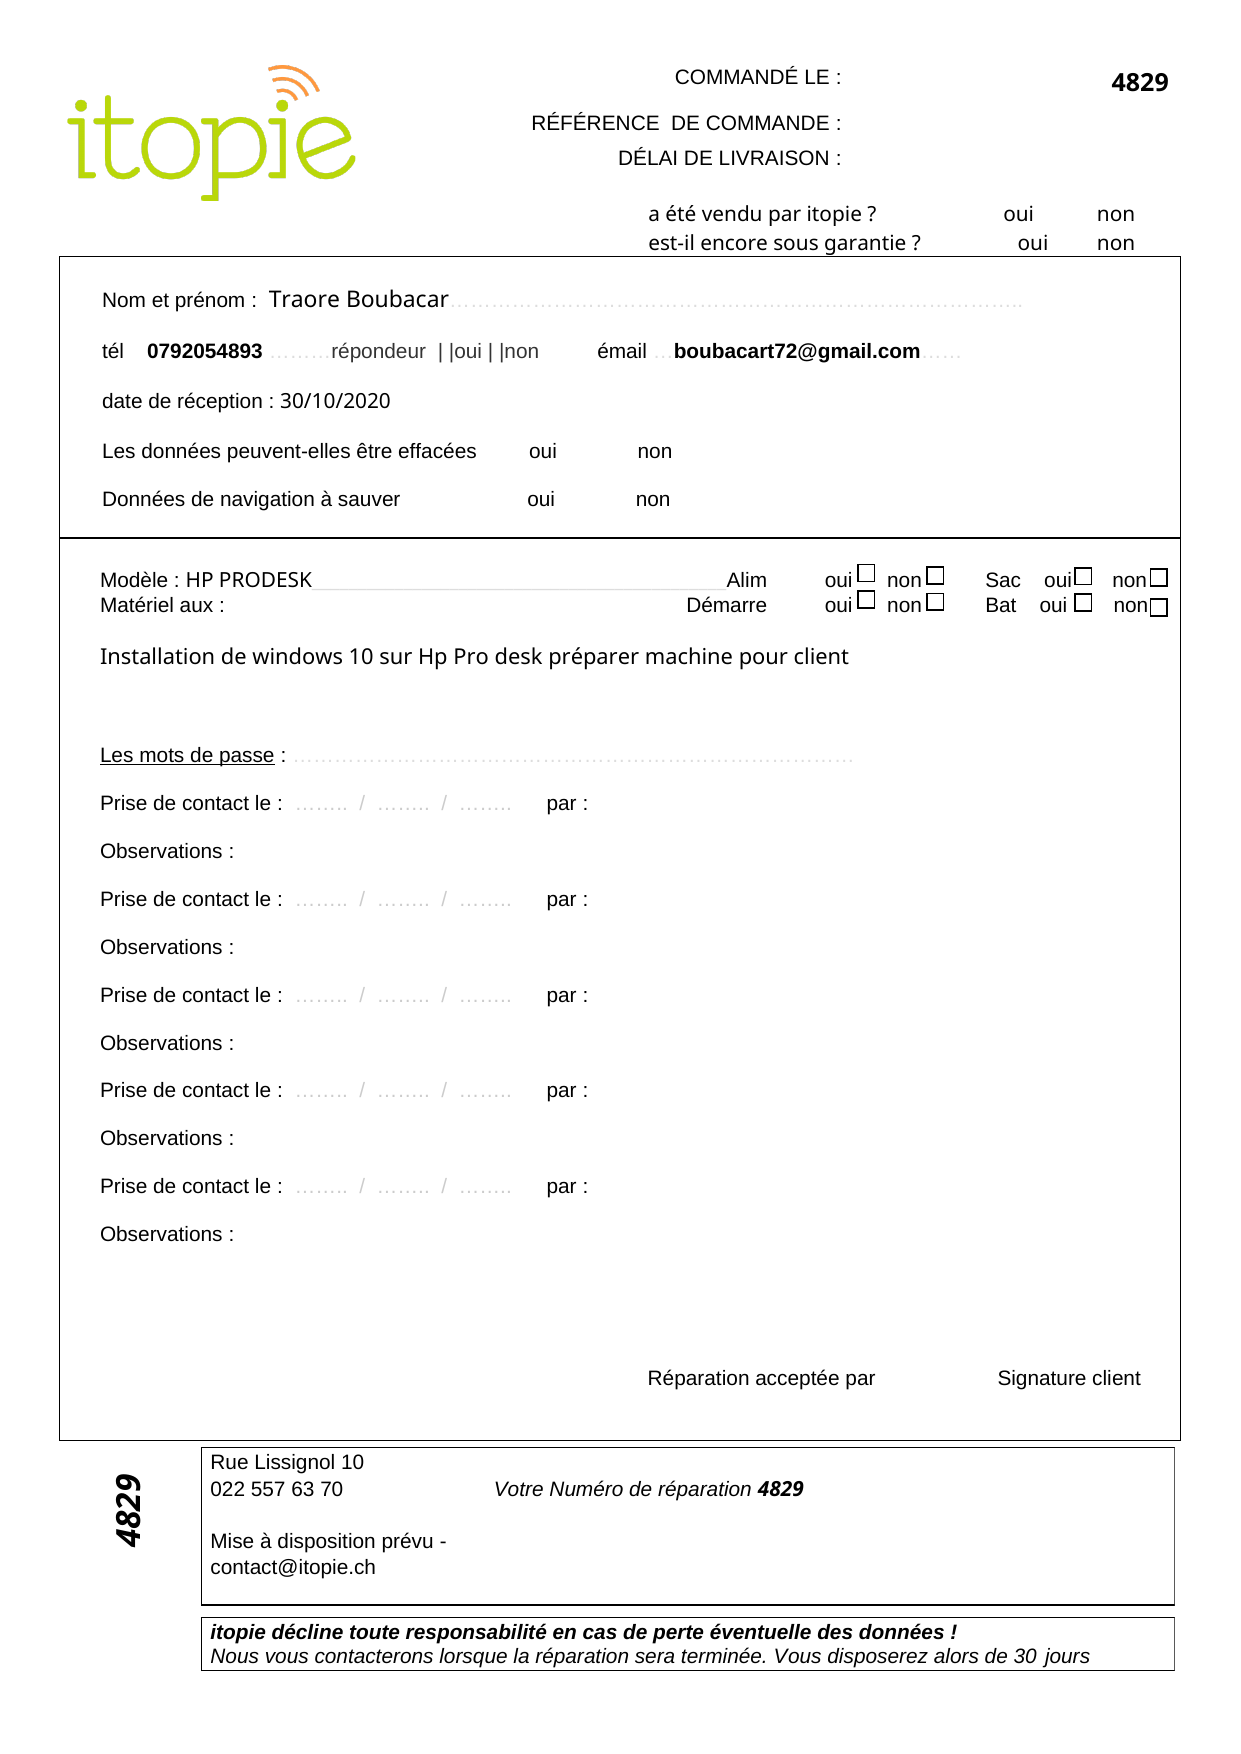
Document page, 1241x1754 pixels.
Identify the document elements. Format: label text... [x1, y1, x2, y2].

text Prise de contact le : …….. / …….. / …….. par : [60, 883, 1180, 911]
text date de réception : 30/10/2020 [60, 383, 1180, 415]
picture [67, 65, 356, 201]
table_cell [847, 140, 1180, 175]
text Matériel aux : Démarre oui non Bat oui non [60, 590, 1180, 617]
table_header 4829 [59, 1441, 195, 1677]
text Observations : [60, 931, 1180, 958]
text Observations : [60, 1027, 1180, 1054]
text Modèle : HP PRODESK Alim oui non Sac oui non [60, 562, 856, 590]
text Prise de contact le : …….. / …….. / …….. par : [60, 788, 1180, 815]
table_header 4829 [847, 59, 1180, 104]
text Prise de contact le : …….. / …….. / …….. par : [60, 979, 1180, 1006]
text Installation de windows 10 sur Hp Pro desk préparer machine pour client [60, 638, 1180, 671]
text tél 0792054893 ………répondeur | |oui | |non émail …boubacart72@gmail.com…… [60, 335, 1180, 362]
table_cell DÉLAI DE LIVRAISON : [490, 140, 847, 175]
text Observations : [60, 1123, 1180, 1150]
table_cell itopie décline toute responsabilité en cas de perte éventuelle des données ! Nous vous contacterons lorsque la réparation sera terminée. Vous disposerez alors de 30 jours [195, 1611, 1180, 1677]
table_header Rue Lissignol 10 022 557 63 70 Votre Numéro de réparation 4829 Mise à disposition prévu - contact@itopie.ch [195, 1441, 1180, 1611]
text Modèle : HP PRODESK Alim oui non Sac oui non [879, 562, 925, 590]
table_header COMMANDÉ LE : [490, 59, 847, 104]
table_cell [847, 105, 1180, 140]
text Données de navigation à sauver oui non [60, 484, 1180, 511]
text Observations : [60, 836, 1180, 863]
text est-il encore sous garantie ? oui non [59, 228, 1181, 256]
text Réparation acceptée par Signature client [60, 1363, 1180, 1390]
text Les données peuvent-elles être effacées oui non [60, 436, 1180, 463]
text Prise de contact le : …….. / …….. / …….. par : [60, 1171, 1180, 1198]
text Les mots de passe : ……………………………………………………………………… [60, 740, 1180, 767]
text Modèle : HP PRODESK Alim oui non Sac oui non [948, 562, 1180, 590]
text Nom et prénom : Traore Boubacar……………………………………………………………………….. [60, 280, 1180, 314]
text a été vendu par itopie ? oui non [59, 199, 1181, 228]
text Observations : [60, 1219, 1180, 1246]
text Prise de contact le : …….. / …….. / …….. par : [60, 1075, 1180, 1102]
table_cell RÉFÉRENCE DE COMMANDE : [490, 105, 847, 140]
